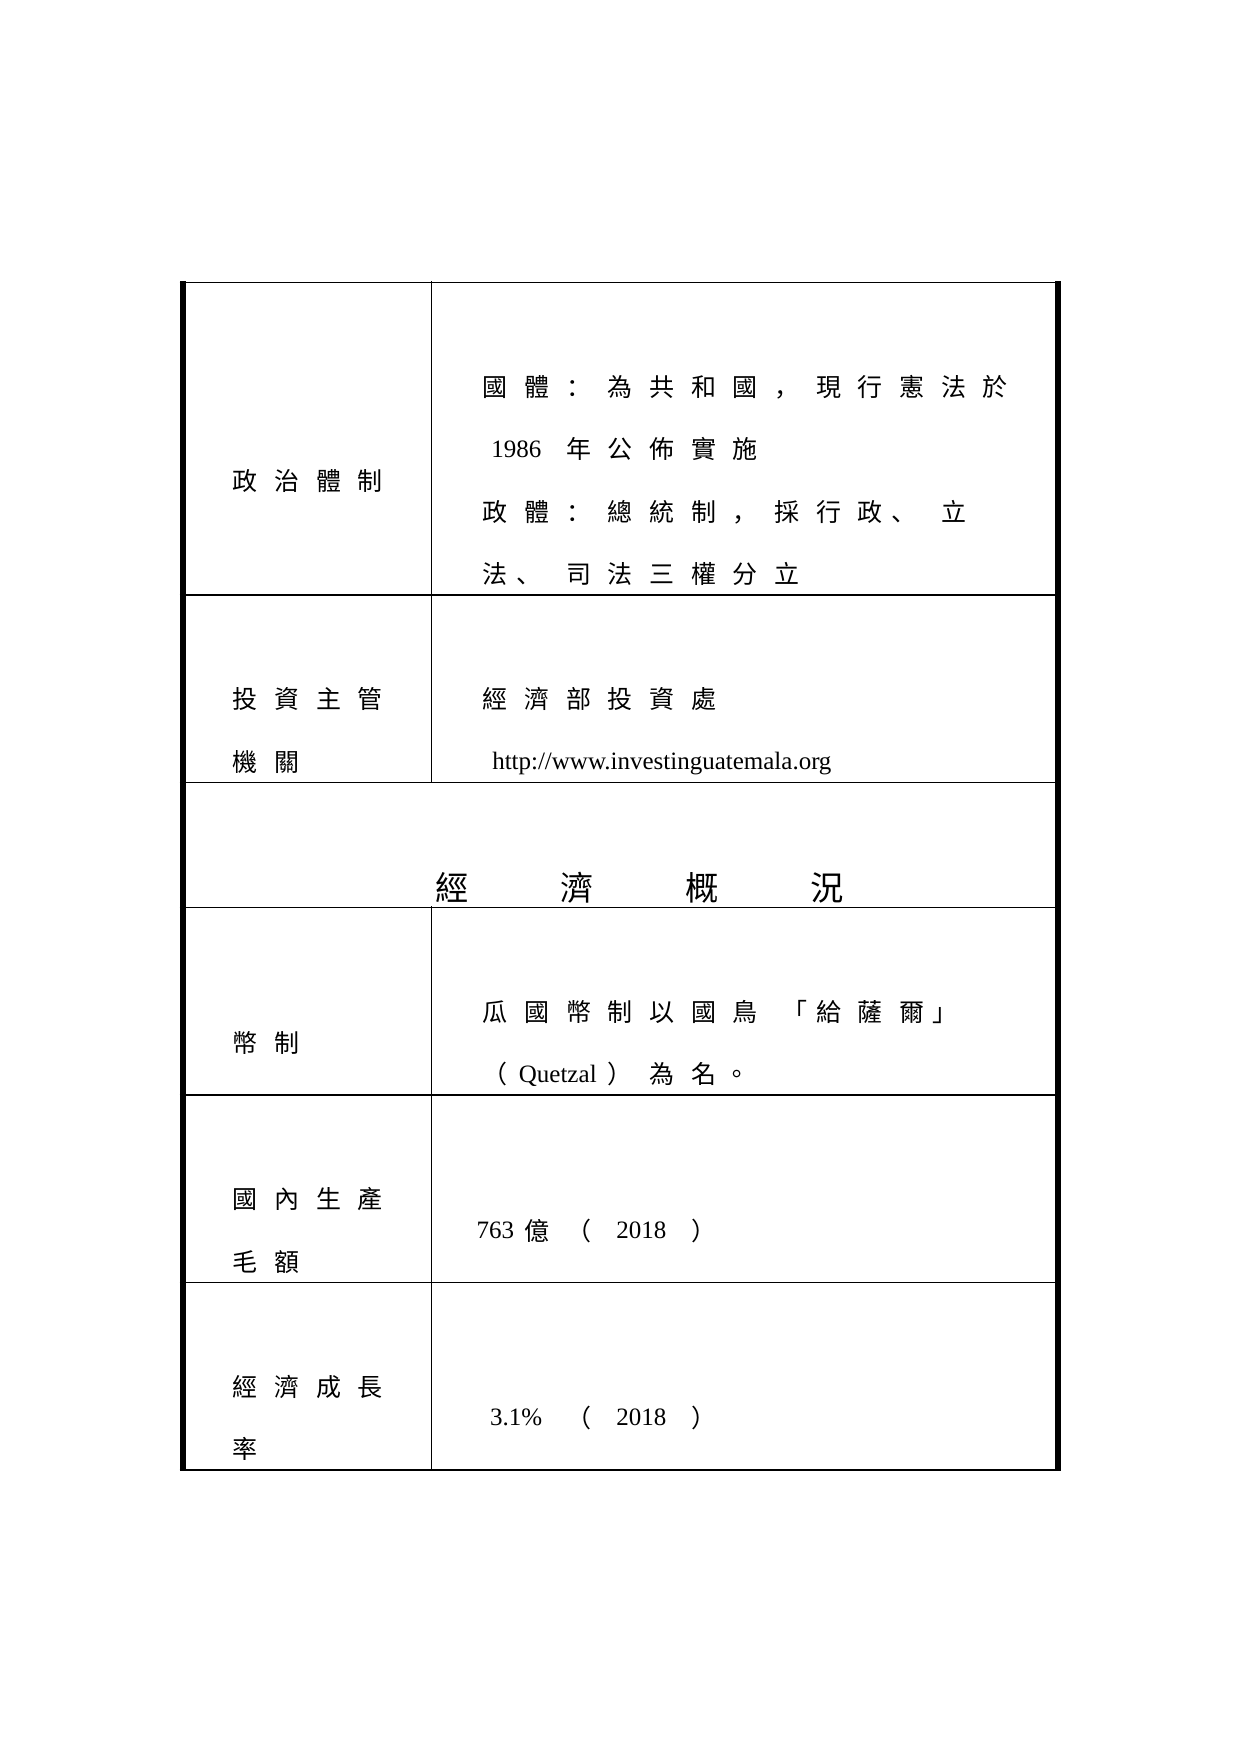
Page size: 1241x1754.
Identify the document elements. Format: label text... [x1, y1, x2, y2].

table_cell 政治體制 [186, 283, 431, 594]
table_cell 3.1%（2018） [432, 1283, 1055, 1469]
table_cell 經濟成長率 [186, 1283, 431, 1469]
table_cell 投資主管機關 [186, 596, 431, 781]
table_cell 國體：為共和國，現行憲法於1986年公佈實施 政體：總統制，採行政、立法、司法三權分立 [432, 283, 1055, 594]
table_cell 763億（2018） [432, 1096, 1055, 1281]
table_cell 幣制 [186, 908, 431, 1094]
table_cell 經 濟 概 況 [186, 783, 1055, 906]
table_cell 經濟部投資處 http://www.investinguatemala.org [432, 596, 1055, 781]
table_cell 國內生產毛額 [186, 1096, 431, 1281]
table_cell 瓜國幣制以國鳥「給薩爾」（Quetzal）為名。 [432, 908, 1055, 1094]
